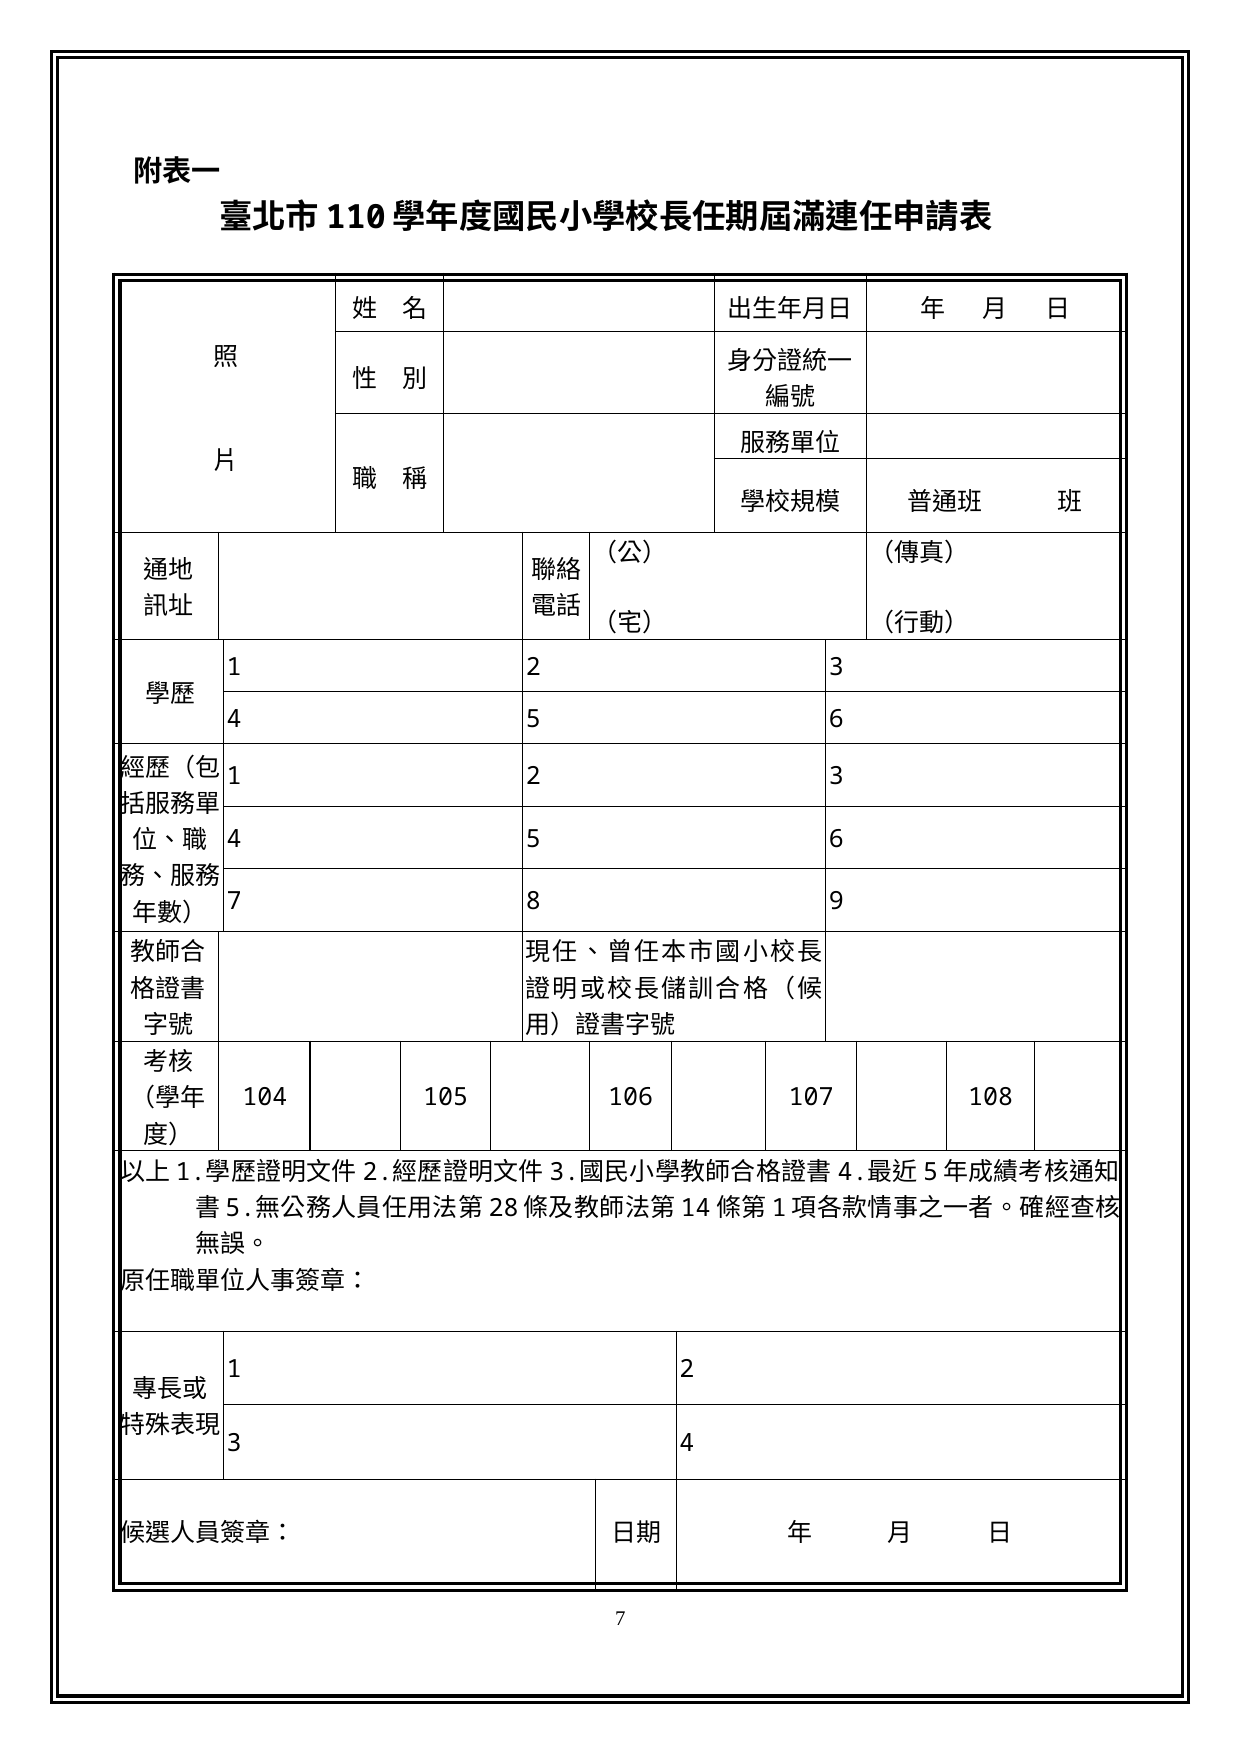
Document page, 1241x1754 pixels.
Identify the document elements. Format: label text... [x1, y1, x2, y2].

table_header 年 月 日 [867, 276, 1123, 331]
table_cell 3 [826, 744, 1119, 806]
table_cell 性 別 [336, 332, 443, 413]
table_cell 2 [677, 1332, 1119, 1404]
table_header 姓 名 [336, 282, 443, 331]
table_cell 專長或 特殊表現 [122, 1332, 223, 1478]
table_cell 4 [224, 807, 522, 868]
table_cell 現任、曾任本市國小校長證明或校長儲訓合格（候用）證書字號 [523, 932, 825, 1041]
table_cell 4 [677, 1405, 1119, 1478]
table_cell 聯絡 電話 [523, 533, 589, 639]
table_cell 普通班 班 [867, 459, 1119, 532]
table_cell [311, 1042, 400, 1150]
table_cell 經歷（包括服務單位、職務、服務年數） [122, 744, 223, 931]
table_cell 年 月 日 [677, 1480, 1119, 1582]
table_cell [867, 414, 1119, 458]
table_cell 1 [224, 1332, 676, 1404]
table_cell 3 [826, 640, 1119, 691]
table_cell [857, 1042, 946, 1150]
table_cell 以上1.學歷證明文件2.經歷證明文件3.國民小學教師合格證書4.最近5年成績考核通知書5.無公務人員任用法第28條及教師法第14條第1項各款情事之一者。確經查核無誤。 原任職單位人事簽章： [122, 1151, 1119, 1331]
table_cell [1035, 1042, 1119, 1150]
table_cell 107 [766, 1042, 856, 1150]
table_cell 日期 [596, 1480, 676, 1582]
table_cell 職 稱 [336, 414, 443, 532]
text 附表一 [133, 148, 1078, 190]
table_cell 學歷 [122, 640, 223, 743]
table_cell 1 [224, 744, 522, 806]
table_cell 7 [224, 869, 522, 931]
text 臺北市110學年度國民小學校長任期屆滿連任申請表 [133, 190, 1078, 238]
table_header 出生年月日 [715, 282, 866, 331]
table_cell 候選人員簽章： [122, 1480, 595, 1582]
table_cell 8 [523, 869, 825, 931]
table_cell 2 [523, 640, 825, 691]
table_cell 6 [826, 807, 1119, 868]
table_header 照 片 [117, 276, 335, 532]
table_cell （傳真） （行動） [867, 533, 1119, 639]
table_cell 身分證統一編號 [715, 332, 866, 413]
table_cell 5 [523, 692, 825, 743]
table_header [444, 282, 714, 331]
table_cell 5 [523, 807, 825, 868]
table_cell [826, 932, 1119, 1041]
table_cell [491, 1042, 589, 1150]
table_cell 106 [590, 1042, 671, 1150]
table_cell 學校規模 [715, 459, 866, 532]
table_cell [672, 1042, 765, 1150]
table_cell 4 [224, 692, 522, 743]
table_cell 104 [219, 1042, 309, 1150]
table_cell 教師合格證書字號 [122, 932, 218, 1041]
table_cell 通地 訊址 [122, 533, 218, 639]
table_cell 1 [224, 640, 522, 691]
table_cell 108 [947, 1042, 1034, 1150]
table_cell （公） （宅） [590, 533, 866, 639]
table_cell [867, 332, 1119, 413]
table_cell [444, 332, 714, 413]
table_cell 2 [523, 744, 825, 806]
table_cell 6 [826, 692, 1119, 743]
table_cell [219, 533, 522, 639]
table_cell 服務單位 [715, 414, 866, 458]
table_cell 105 [401, 1042, 490, 1150]
table_cell [219, 932, 522, 1041]
table_cell 考核 （學年度） [122, 1042, 218, 1150]
table_cell 9 [826, 869, 1119, 931]
table_cell 3 [224, 1405, 676, 1478]
table_cell [444, 414, 714, 532]
